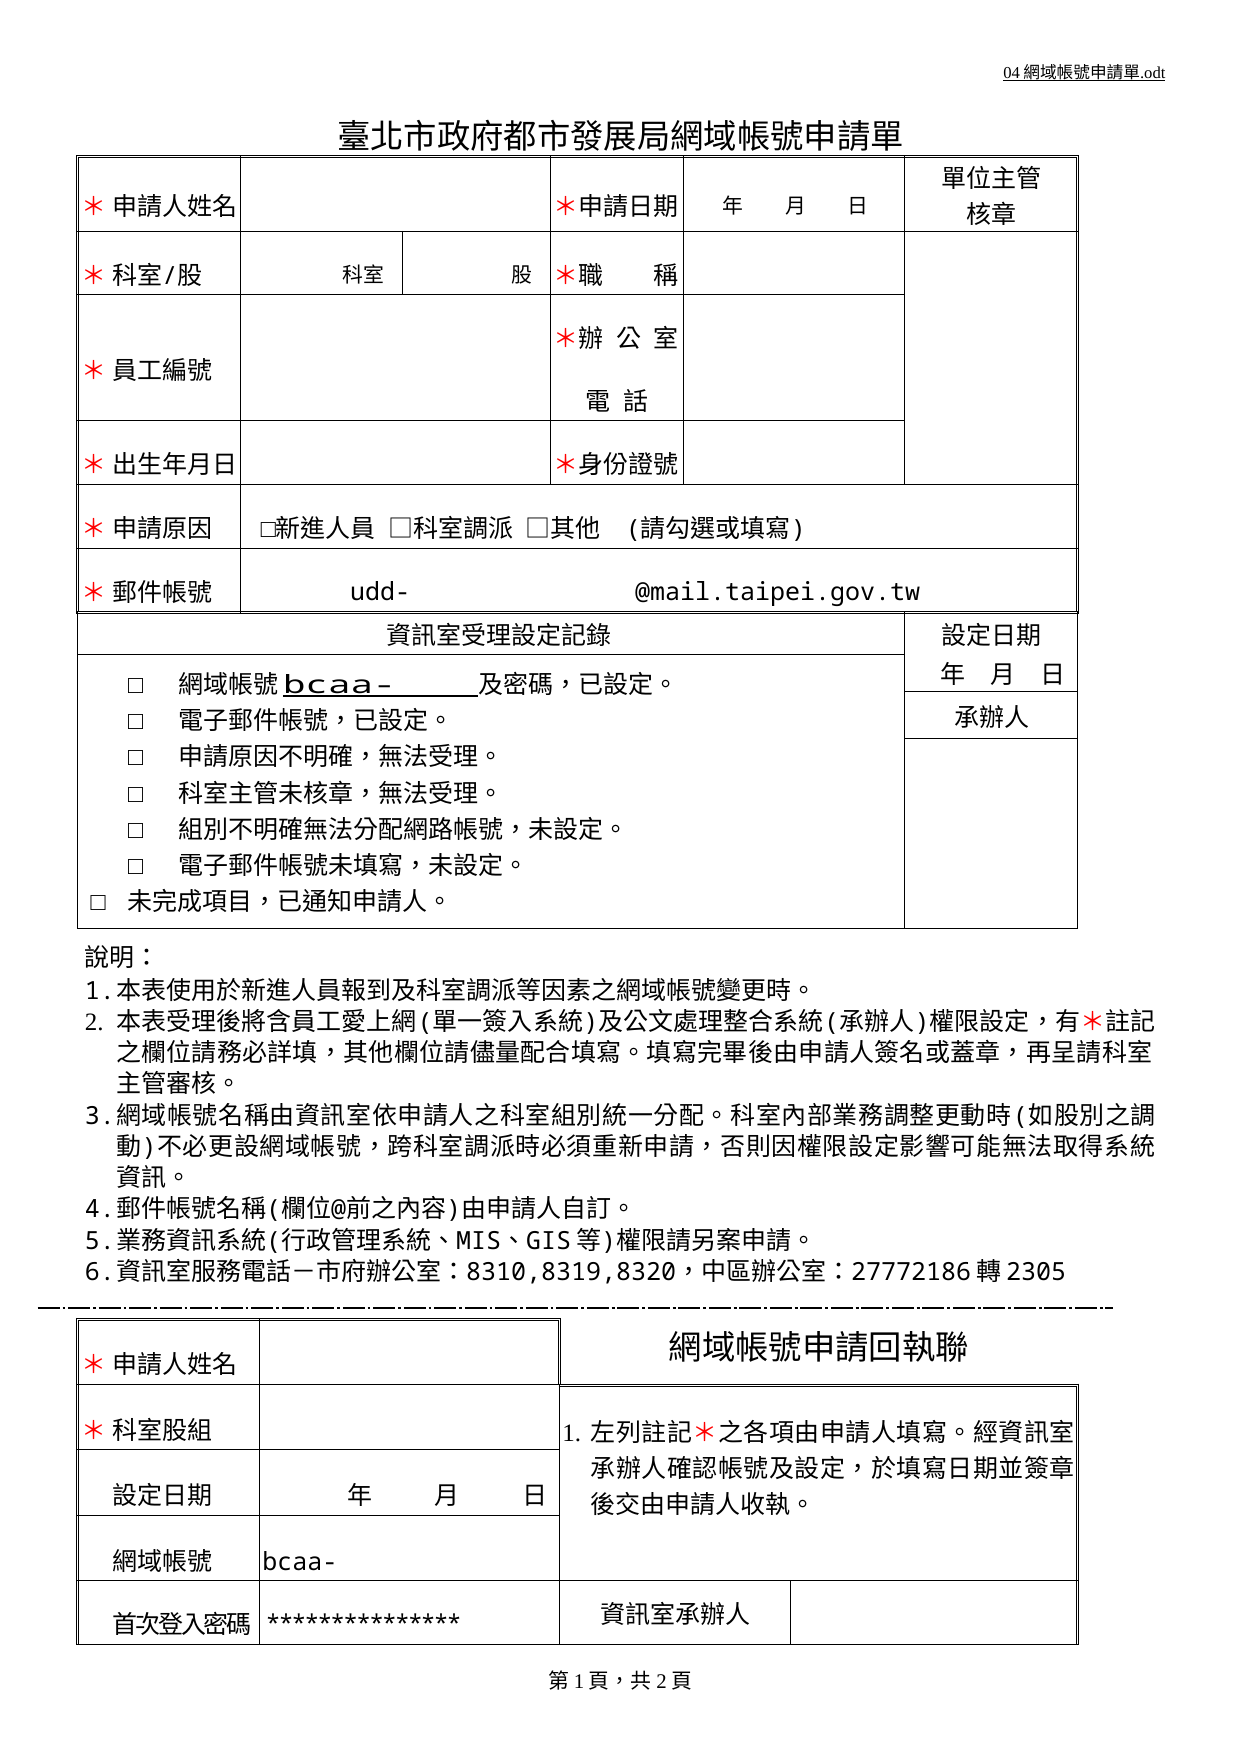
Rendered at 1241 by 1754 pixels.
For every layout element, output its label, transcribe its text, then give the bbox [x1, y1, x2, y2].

table_cell 年 月 日 [260, 1450, 559, 1515]
table_header ＊ [79, 158, 109, 231]
table_cell [79, 1581, 109, 1644]
table_cell 員工編號 [109, 295, 240, 420]
table_cell 設定日期 [109, 1450, 259, 1515]
table_cell ＊ [79, 485, 109, 547]
table_header 網域帳號申請回執聯 [561, 1318, 1078, 1383]
table_cell 網域帳號bcaa- 及密碼，已設定。 電子郵件帳號，已設定。 申請原因不明確，無法受理。 科室主管未核章，無法受理。 組別不明確無法分配網路帳號，未設定。 電子郵件帳號未填寫，未設定。 未完成項目，已通知申請人。 [78, 655, 904, 927]
table_header ＊ [79, 1321, 109, 1383]
list 本表使用於新進人員報到及科室調派等因素之網域帳號變更時。 [84, 974, 1156, 1005]
table_cell ＊ [79, 421, 109, 484]
table_cell ＊身份證號 [551, 421, 683, 484]
table_cell [79, 1516, 109, 1580]
table_header 申請人姓名 [109, 158, 240, 231]
table_cell [241, 421, 550, 484]
table_header 申請人姓名 [109, 1321, 259, 1383]
table_cell 資訊室承辦人 [560, 1581, 790, 1644]
table_cell bcaa- [260, 1516, 559, 1580]
table_header 單位主管核章 [905, 158, 1076, 231]
table_cell 科室/股 [109, 232, 240, 294]
table_cell 申請原因 [109, 485, 240, 547]
table_cell [905, 232, 1076, 484]
table_cell 首次登入密碼 [109, 1581, 259, 1644]
table_cell 年 月 日 [905, 654, 1077, 691]
table_header ＊申請日期 [551, 158, 683, 231]
table_cell 科室 [241, 232, 402, 294]
table_cell [684, 421, 904, 484]
list 業務資訊系統(行政管理系統、MIS、GIS等)權限請另案申請。 [84, 1224, 1156, 1255]
list 郵件帳號名稱(欄位@前之內容)由申請人自訂。 [84, 1193, 1156, 1224]
table_cell 承辦人 [905, 692, 1077, 738]
list 資訊室服務電話－市府辦公室：8310,8319,8320，中區辦公室：27772186轉2305 [84, 1255, 1156, 1287]
table_cell ＊ [79, 232, 109, 294]
table_cell 設定日期 [905, 614, 1077, 654]
text 臺北市政府都市發展局網域帳號申請單 [75, 93, 1165, 155]
table_cell 出生年月日 [109, 421, 240, 484]
table_header [241, 158, 550, 231]
table_cell 資訊室受理設定記錄 [78, 614, 904, 654]
table_cell 股 [403, 232, 550, 294]
table_cell 郵件帳號 [109, 549, 240, 611]
table_cell □新進人員 □科室調派 □其他 (請勾選或填寫) [241, 485, 1076, 547]
text 說明： [84, 938, 1165, 974]
table_cell [791, 1581, 1076, 1644]
table_cell 科室股組 [109, 1385, 259, 1449]
table_cell *************** [260, 1581, 559, 1644]
table_header [260, 1321, 558, 1383]
table_cell [260, 1385, 559, 1449]
table_cell ＊辦 公 室 電 話 [551, 295, 683, 420]
table_cell [684, 232, 904, 294]
table_cell [241, 295, 550, 420]
table_header 年 月 日 [684, 158, 904, 231]
list 網域帳號名稱由資訊室依申請人之科室組別統一分配。科室內部業務調整更動時(如股別之調動)不必更設網域帳號，跨科室調派時必須重新申請，否則因權限設定影響可能無法取得系統資訊。 [84, 1099, 1156, 1193]
table_cell ＊ [79, 549, 109, 611]
table_cell 網域帳號 [109, 1516, 259, 1580]
table_cell [905, 739, 1077, 927]
table_cell ＊ [79, 295, 109, 420]
table_cell [684, 295, 904, 420]
table_cell 左列註記＊之各項由申請人填寫。經資訊室承辦人確認帳號及設定，於填寫日期並簽章後交由申請人收執。 [560, 1387, 1076, 1580]
table_cell ＊ [79, 1385, 109, 1449]
table_cell [79, 1450, 109, 1515]
table_cell ＊職 稱 [551, 232, 683, 294]
list 本表受理後將含員工愛上網(單一簽入系統)及公文處理整合系統(承辦人)權限設定，有＊註記之欄位請務必詳填，其他欄位請儘量配合填寫。填寫完畢後由申請人簽名或蓋章，再呈請科室主管審核。 [84, 1005, 1156, 1099]
table_cell udd- @mail.taipei.gov.tw [241, 549, 1076, 611]
